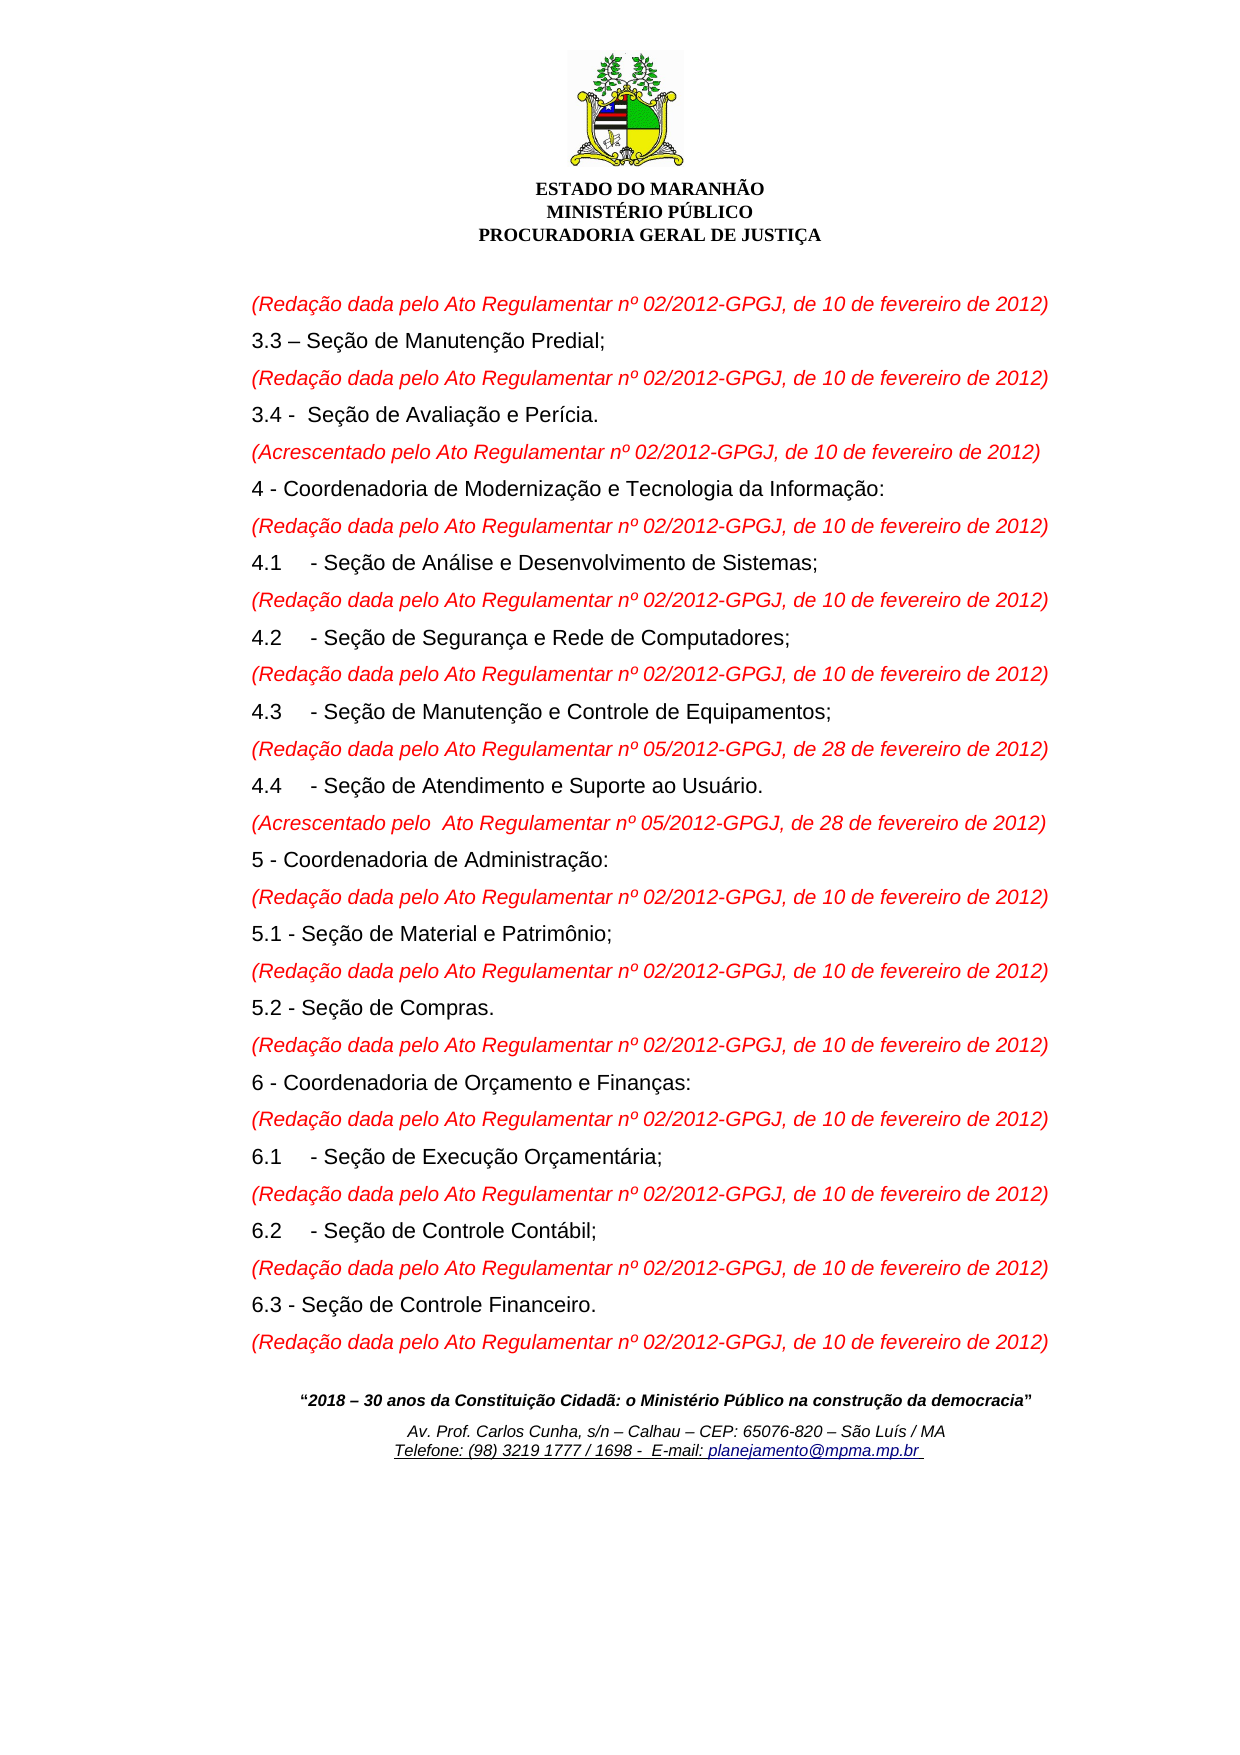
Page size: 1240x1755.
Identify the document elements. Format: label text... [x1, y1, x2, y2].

text (Redação dada pelo Ato Regulamentar nº 02/2012-GPGJ, de 10 de fevereiro de 2012) [163, 662, 1121, 686]
text 5 - Coordenadoria de Administração: [163, 847, 1121, 872]
text 5.1 - Seção de Material e Patrimônio; [163, 921, 1122, 946]
text (Redação dada pelo Ato Regulamentar nº 02/2012-GPGJ, de 10 de fevereiro de 2012) [163, 1181, 1121, 1205]
list - Seção de Atendimento e Suporte ao Usuário. [163, 773, 1122, 798]
list - Seção de Execução Orçamentária; [163, 1144, 1122, 1169]
text 5.2 - Seção de Compras. [163, 995, 1121, 1021]
text (Redação dada pelo Ato Regulamentar nº 02/2012-GPGJ, de 10 de fevereiro de 2012) [163, 1107, 1121, 1131]
text (Redação dada pelo Ato Regulamentar nº 02/2012-GPGJ, de 10 de fevereiro de 2012) [163, 291, 1121, 315]
text (Redação dada pelo Ato Regulamentar nº 02/2012-GPGJ, de 10 de fevereiro de 2012) [163, 885, 1121, 909]
text (Redação dada pelo Ato Regulamentar nº 02/2012-GPGJ, de 10 de fevereiro de 2012) [163, 1330, 1121, 1354]
list - Seção de Manutenção e Controle de Equipamentos; [163, 699, 1122, 724]
text (Acrescentado pelo Ato Regulamentar nº 05/2012-GPGJ, de 28 de fevereiro de 2012) [163, 811, 1121, 834]
text (Redação dada pelo Ato Regulamentar nº 02/2012-GPGJ, de 10 de fevereiro de 2012) [163, 514, 1121, 538]
text (Redação dada pelo Ato Regulamentar nº 02/2012-GPGJ, de 10 de fevereiro de 2012) [163, 366, 1121, 389]
text (Redação dada pelo Ato Regulamentar nº 02/2012-GPGJ, de 10 de fevereiro de 2012) [163, 1256, 1121, 1279]
text (Redação dada pelo Ato Regulamentar nº 02/2012-GPGJ, de 10 de fevereiro de 2012) [163, 1033, 1121, 1057]
text 6.3 - Seção de Controle Financeiro. [163, 1292, 1121, 1317]
text (Redação dada pelo Ato Regulamentar nº 02/2012-GPGJ, de 10 de fevereiro de 2012) [163, 588, 1121, 612]
text (Acrescentado pelo Ato Regulamentar nº 02/2012-GPGJ, de 10 de fevereiro de 2012) [163, 440, 1121, 464]
text 3.4 - Seção de Avaliação e Perícia. [163, 402, 1122, 427]
text 6 - Coordenadoria de Orçamento e Finanças: [163, 1069, 1121, 1095]
text (Redação dada pelo Ato Regulamentar nº 05/2012-GPGJ, de 28 de fevereiro de 2012) [163, 736, 1121, 760]
text (Redação dada pelo Ato Regulamentar nº 02/2012-GPGJ, de 10 de fevereiro de 2012) [163, 959, 1121, 983]
text 3.3 – Seção de Manutenção Predial; [163, 328, 1121, 353]
list - Seção de Análise e Desenvolvimento de Sistemas; [163, 550, 1122, 576]
list - Seção de Segurança e Rede de Computadores; [163, 624, 1122, 650]
list - Seção de Controle Contábil; [163, 1218, 1122, 1243]
text 4 - Coordenadoria de Modernização e Tecnologia da Informação: [163, 476, 1121, 501]
